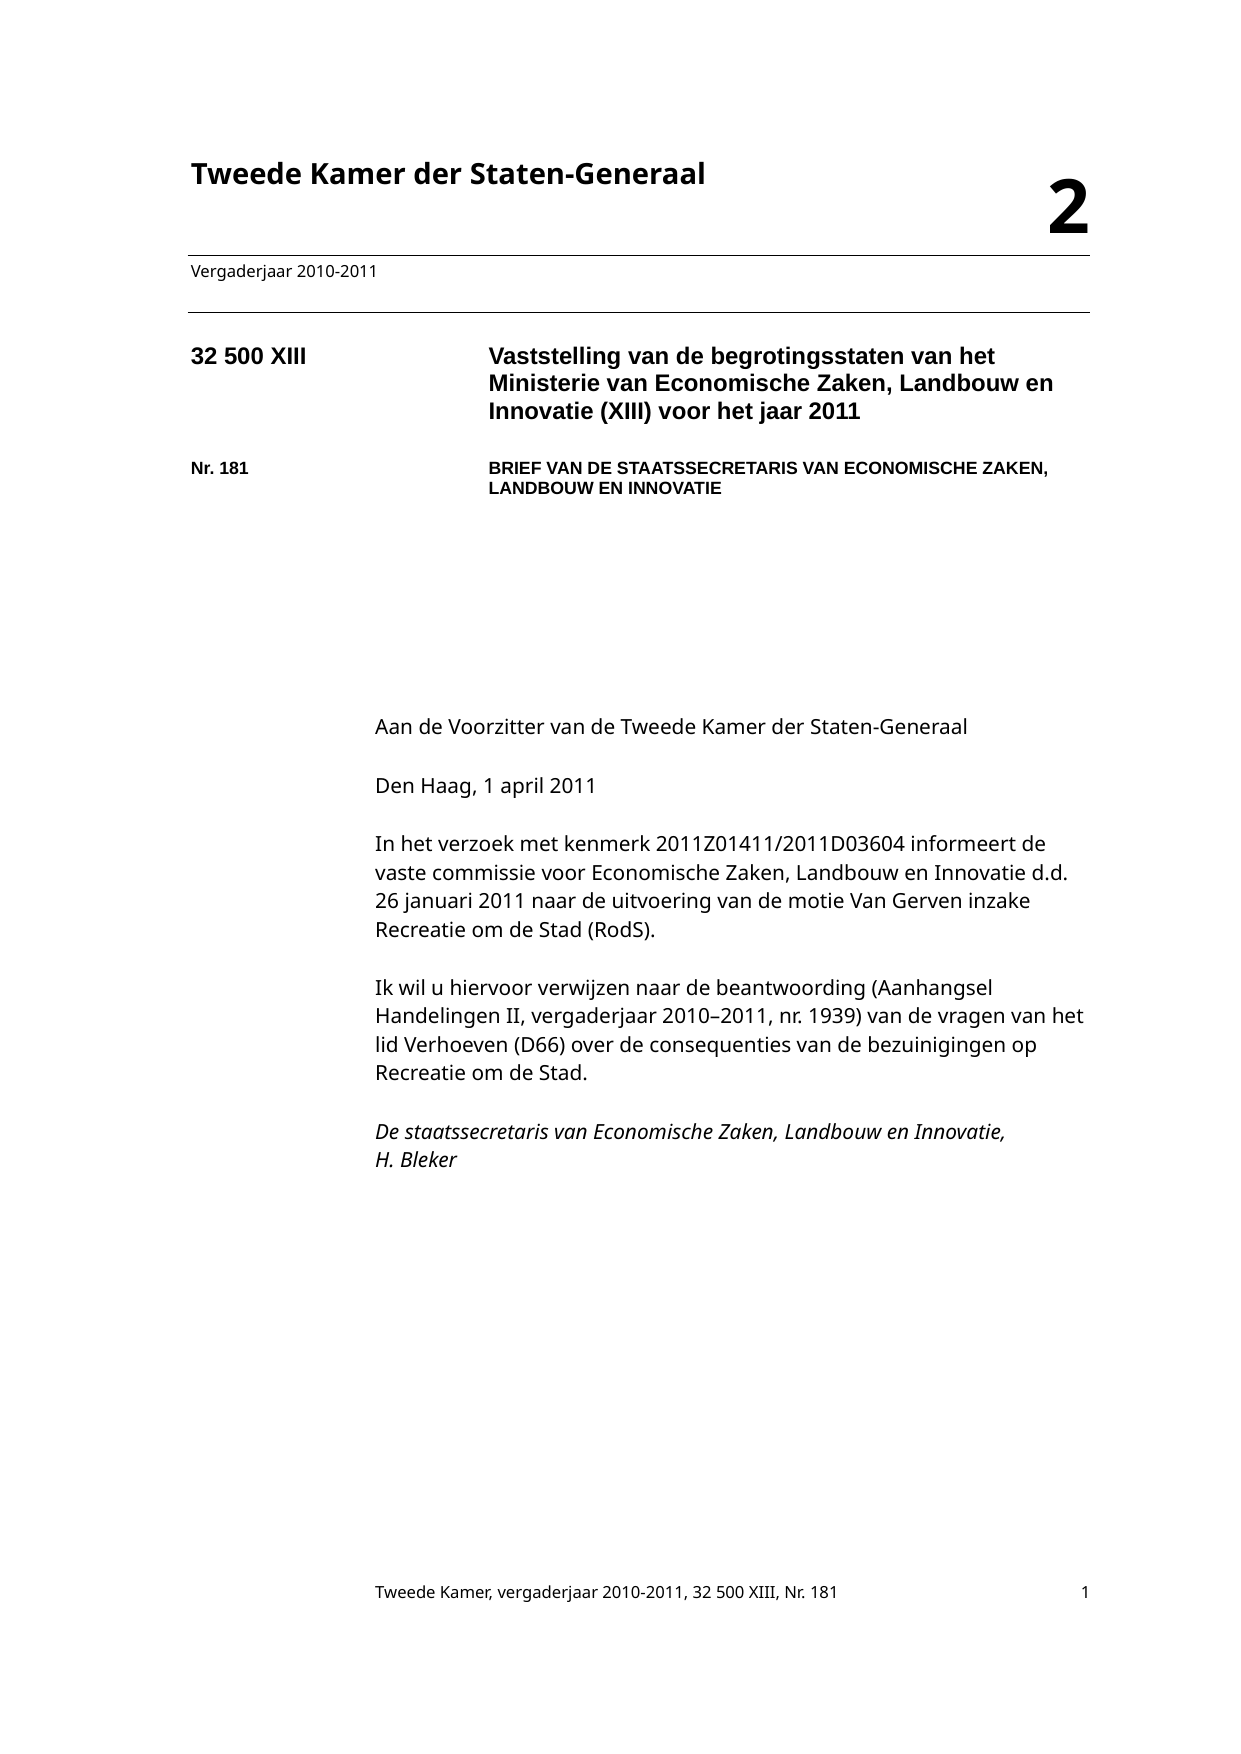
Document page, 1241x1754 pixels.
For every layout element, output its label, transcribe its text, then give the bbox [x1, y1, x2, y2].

table_cell Vergaderjaar 2010-2011 [188, 256, 485, 312]
table_cell Vaststelling van de begrotingsstaten van het Ministerie van Economische Zaken, Landbouw en Innovatie (XIII) voor het jaar 2011 [485, 339, 1090, 454]
text Den Haag, 1 april 2011 [375, 771, 1090, 799]
table_cell 32 500 XIII [188, 339, 485, 454]
table_cell [485, 256, 1090, 312]
table_cell [485, 313, 1090, 339]
table_cell [188, 313, 485, 339]
table_cell BRIEF VAN DE STAATSSECRETARIS VAN ECONOMISCHE ZAKEN, LANDBOUW EN INNOVATIE [485, 455, 1090, 594]
table_cell Nr. 181 [188, 455, 485, 594]
table_header Tweede Kamer der Staten-Generaal [188, 150, 909, 255]
text De staatssecretaris van Economische Zaken, Landbouw en Innovatie, [375, 1117, 1090, 1145]
text Aan de Voorzitter van de Tweede Kamer der Staten-Generaal [375, 712, 1090, 741]
text In het verzoek met kenmerk 2011Z01411/2011D03604 informeert de vaste commissie voor Economische Zaken, Landbouw en Innovatie d.d. 26 januari 2011 naar de uitvoering van de motie Van Gerven inzake Recreatie om de Stad (RodS). [375, 829, 1090, 943]
table_header 2 [910, 150, 1090, 255]
text H. Bleker [375, 1145, 1090, 1174]
text Ik wil u hiervoor verwijzen naar de beantwoording (Aanhangsel Handelingen II, vergaderjaar 2010–2011, nr. 1939) van de vragen van het lid Verhoeven (D66) over de consequenties van de bezuinigingen op Recreatie om de Stad. [375, 973, 1090, 1087]
